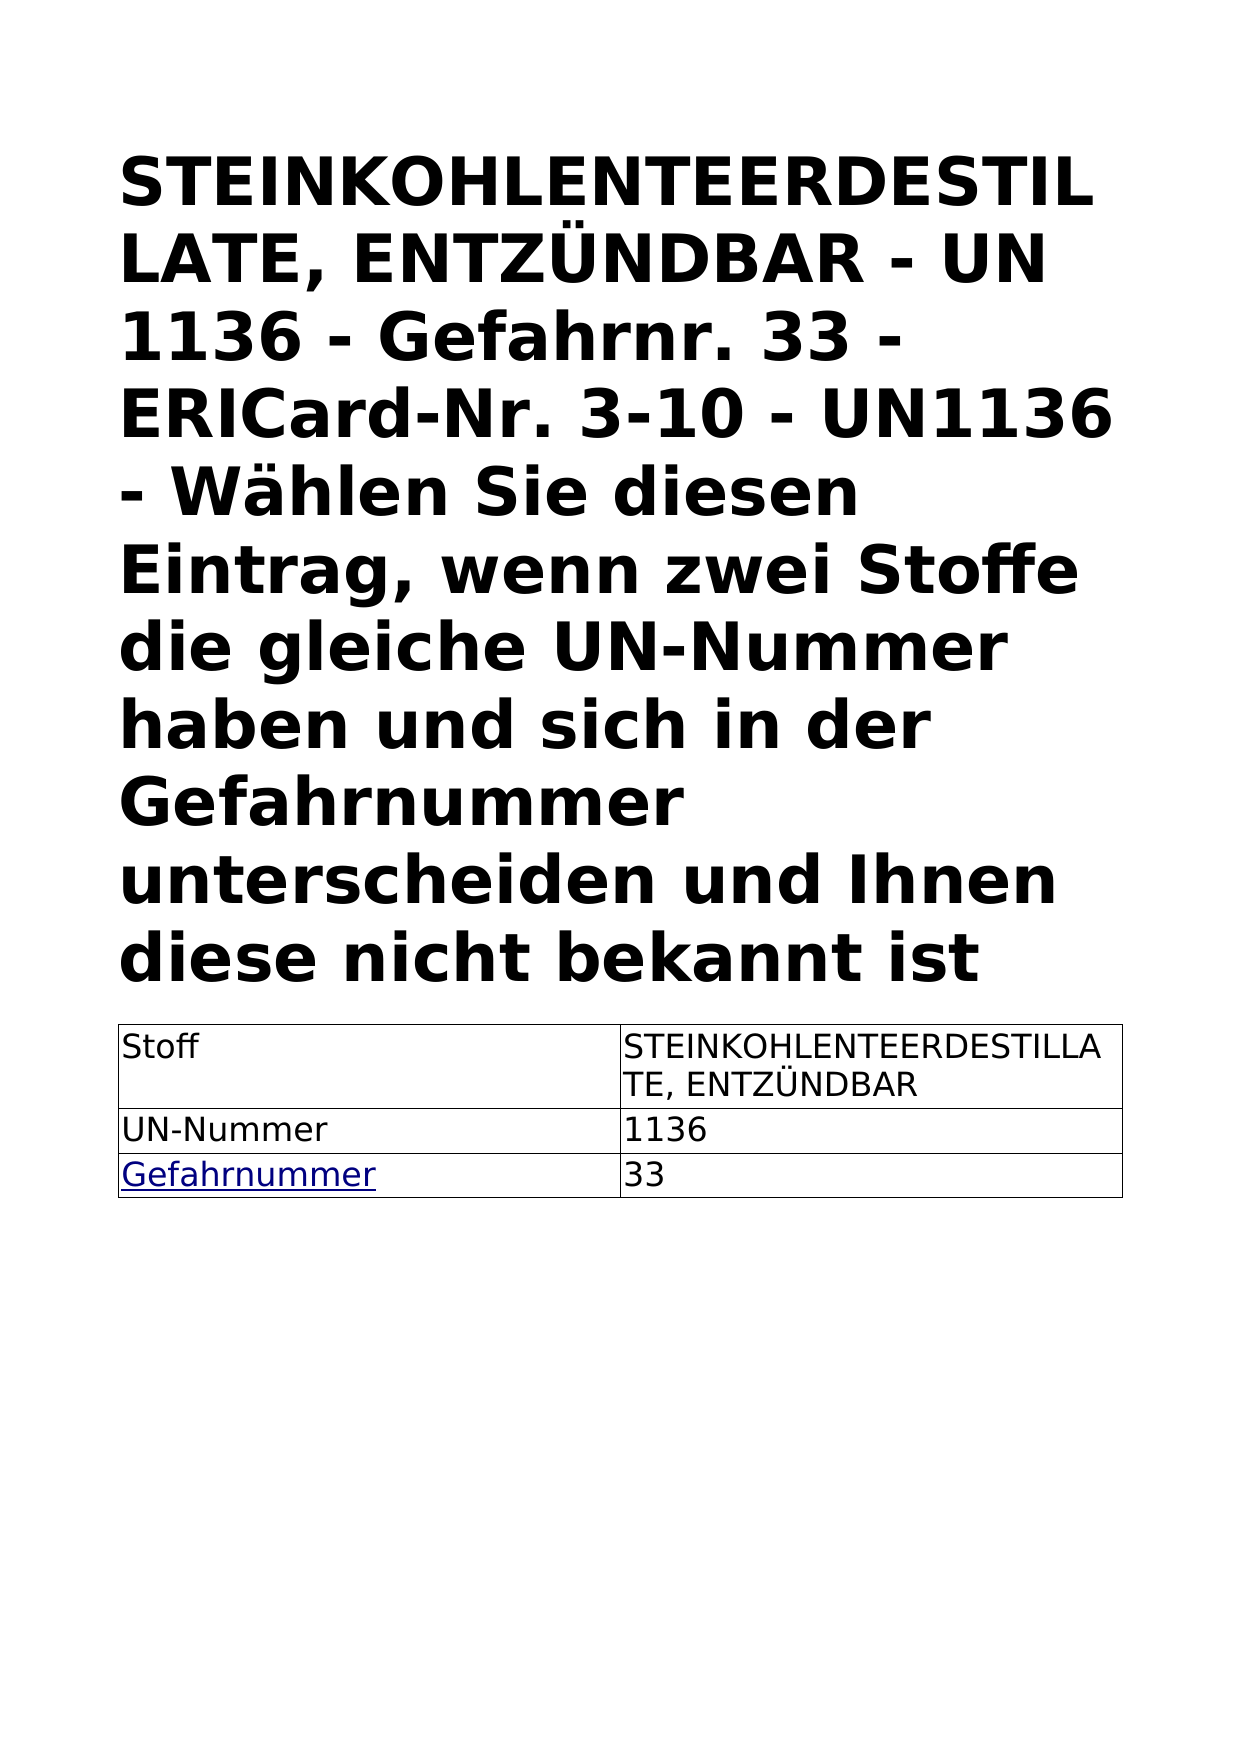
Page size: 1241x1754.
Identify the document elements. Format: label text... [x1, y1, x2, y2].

table_cell 1136 [621, 1109, 1122, 1152]
subtitle STEINKOHLENTEERDESTILLATE, ENTZÜNDBAR - UN 1136 - Gefahrnr. 33 - ERICard-Nr. 3-10 - UN1136 - Wählen Sie diesen Eintrag, wenn zwei Stoffe die gleiche UN-Nummer haben und sich in der Gefahrnummer unterscheiden und Ihnen diese nicht bekannt ist [118, 143, 1122, 997]
table_header STEINKOHLENTEERDESTILLATE, ENTZÜNDBAR [621, 1025, 1122, 1108]
table_header Stoff [119, 1025, 620, 1108]
table_cell Gefahrnummer [119, 1154, 620, 1197]
table_cell 33 [621, 1154, 1122, 1197]
table_cell UN-Nummer [119, 1109, 620, 1152]
